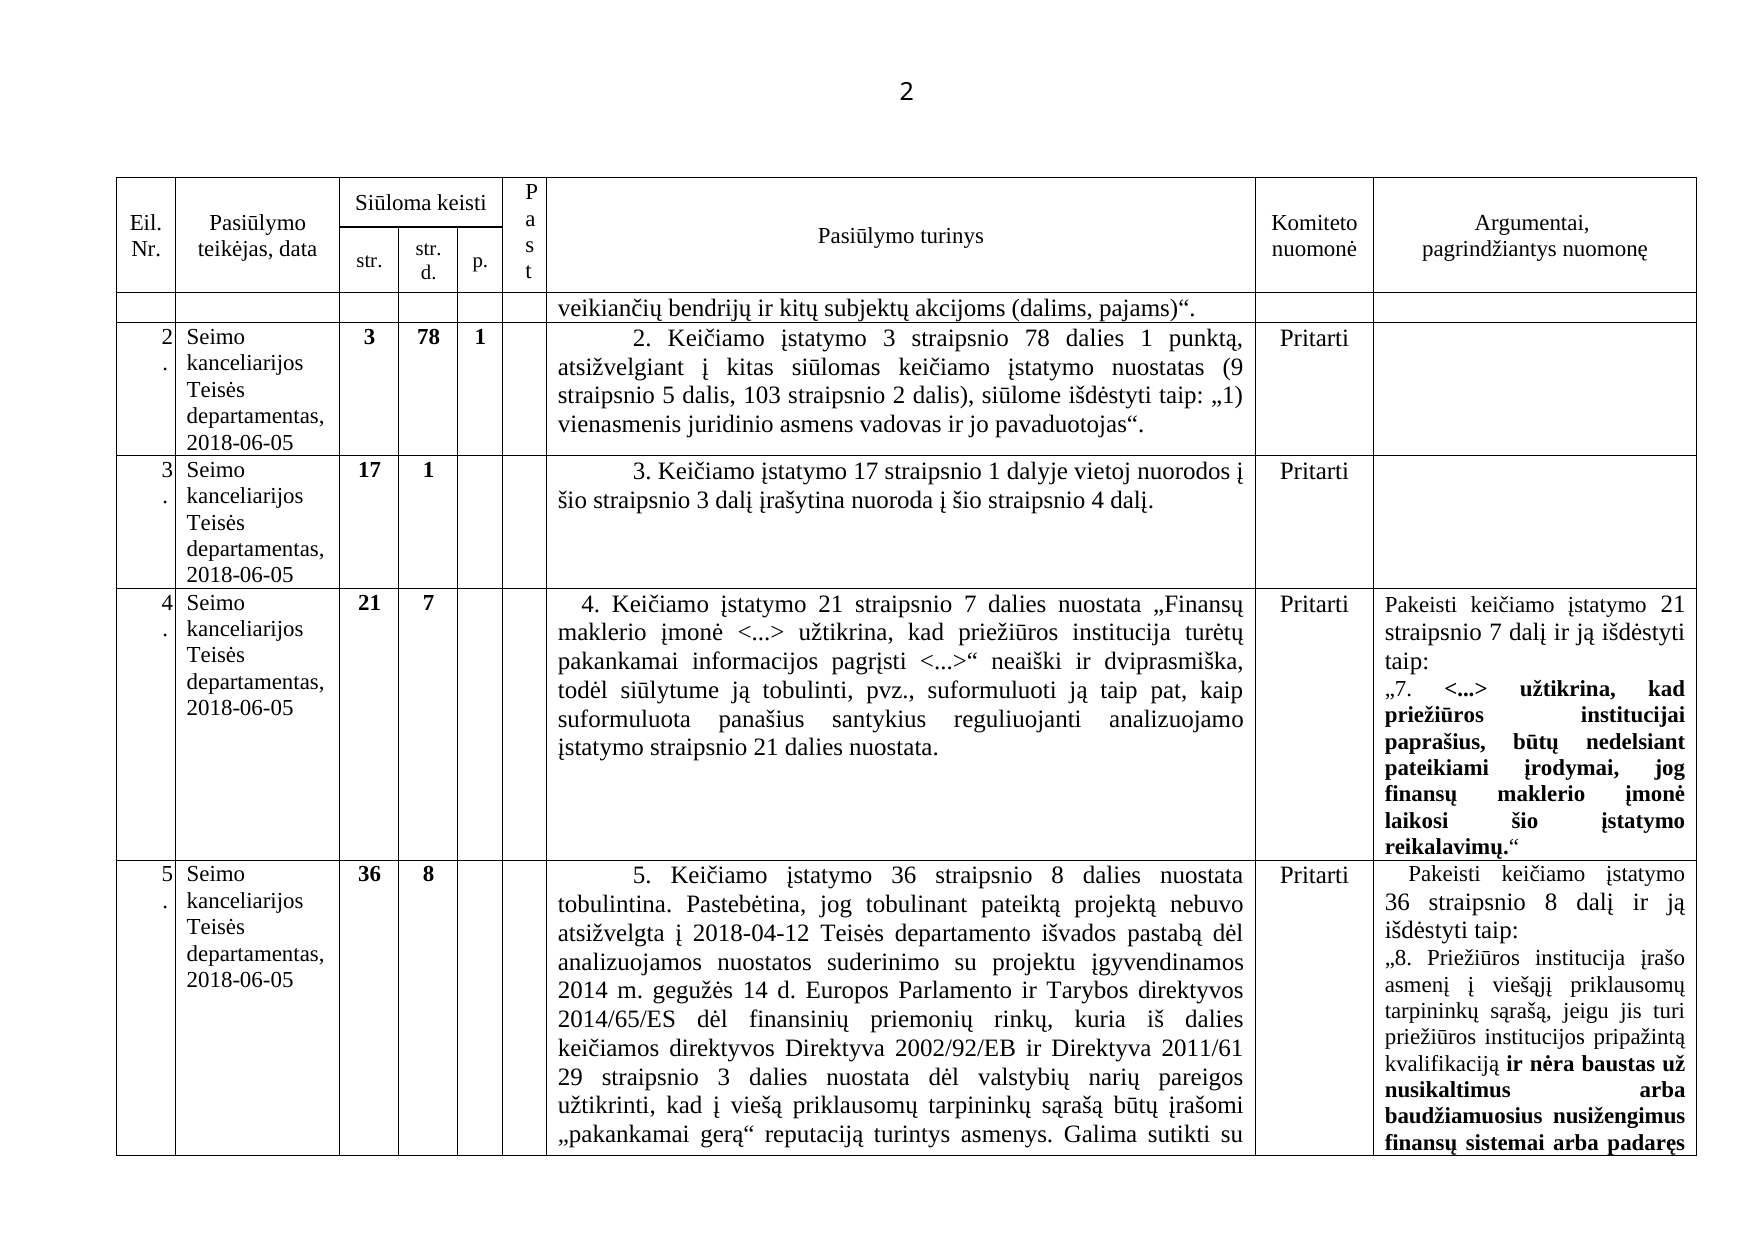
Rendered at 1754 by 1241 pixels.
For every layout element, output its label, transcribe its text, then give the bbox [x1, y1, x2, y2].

table_cell 4. Keičiamo įstatymo 21 straipsnio 7 dalies nuostata „Finansų maklerio įmonė <...> užtikrina, kad priežiūros institucija turėtų pakankamai informacijos pagrįsti <...>“ neaiški ir dviprasmiška, todėl siūlytume ją tobulinti, pvz., suformuluoti ją taip pat, kaip suformuluota panašius santykius reguliuojanti analizuojamo įstatymo straipsnio 21 dalies nuostata. [547, 589, 1255, 859]
table_cell 2. Keičiamo įstatymo 3 straipsnio 78 dalies 1 punktą, atsižvelgiant į kitas siūlomas keičiamo įstatymo nuostatas (9 straipsnio 5 dalis, 103 straipsnio 2 dalis), siūlome išdėstyti taip: „1) vienasmenis juridinio asmens vadovas ir jo pavaduotojas“. [547, 323, 1255, 455]
table_cell [1374, 323, 1696, 455]
table_header Siūloma keisti [340, 178, 502, 226]
table_header Argumentai, pagrindžiantys nuomonę [1374, 178, 1696, 292]
table_cell Pritarti [1256, 589, 1373, 859]
table_cell Pritarti [1256, 323, 1373, 455]
table_cell [503, 293, 546, 322]
table_cell [503, 456, 546, 588]
table_header Pasiūlymo teikėjas, data [176, 178, 339, 292]
table_cell [117, 861, 175, 1155]
table_cell 7 [399, 589, 457, 859]
table_cell 21 [340, 589, 398, 859]
table_cell Seimo kanceliarijos Teisės departamentas, 2018-06-05 [176, 456, 339, 588]
table_cell 3 [340, 323, 398, 455]
table_cell str. d. [399, 228, 457, 292]
table_cell str. [340, 228, 398, 292]
table_cell 1 [458, 323, 502, 455]
table_cell [503, 861, 546, 1155]
table_cell Pritarti [1256, 861, 1373, 1155]
table_cell [503, 589, 546, 859]
table_cell [117, 589, 175, 859]
table_cell [1256, 293, 1373, 322]
table_cell 78 [399, 323, 457, 455]
table_cell [340, 293, 398, 322]
table_header Eil. Nr. [117, 178, 175, 292]
table_cell Seimo kanceliarijos Teisės departamentas, 2018-06-05 [176, 589, 339, 859]
table_cell 1 [399, 456, 457, 588]
table_header Komiteto nuomonė [1256, 178, 1373, 292]
table_cell [458, 293, 502, 322]
table_cell veikiančių bendrijų ir kitų subjektų akcijoms (dalims, pajams)“. [547, 293, 1255, 322]
table_cell 17 [340, 456, 398, 588]
table_cell 36 [340, 861, 398, 1155]
table_cell [503, 323, 546, 455]
table_cell [117, 323, 175, 455]
table_cell Pakeisti keičiamo įstatymo 21 straipsnio 7 dalį ir ją išdėstyti taip: „7. <...> užtikrina, kad priežiūros institucijai paprašius, būtų nedelsiant pateikiami įrodymai, jog finansų maklerio įmonė laikosi šio įstatymo reikalavimų.“ [1374, 589, 1696, 859]
table_cell [117, 293, 175, 322]
table_cell [458, 589, 502, 859]
table_cell 8 [399, 861, 457, 1155]
table_cell Seimo kanceliarijos Teisės departamentas, 2018-06-05 [176, 861, 339, 1155]
table_cell [458, 456, 502, 588]
table_cell Pritarti [1256, 456, 1373, 588]
table_cell [458, 861, 502, 1155]
table_header Pasiūlymo turinys [547, 178, 1255, 292]
table_cell Pakeisti keičiamo įstatymo 36 straipsnio 8 dalį ir ją išdėstyti taip: „8. Priežiūros institucija įrašo asmenį į viešąjį priklausomų tarpininkų sąrašą, jeigu jis turi priežiūros institucijos pripažintą kvalifikaciją ir nėra baustas už nusikaltimus arba baudžiamuosius nusižengimus finansų sistemai arba padaręs [1374, 861, 1696, 1155]
table_cell [1374, 293, 1696, 322]
table_cell [1374, 456, 1696, 588]
table_cell 3. Keičiamo įstatymo 17 straipsnio 1 dalyje vietoj nuorodos į šio straipsnio 3 dalį įrašytina nuoroda į šio straipsnio 4 dalį. [547, 456, 1255, 588]
table_header Pastabos [503, 178, 546, 292]
table_cell 5. Keičiamo įstatymo 36 straipsnio 8 dalies nuostata tobulintina. Pastebėtina, jog tobulinant pateiktą projektą nebuvo atsižvelgta į 2018-04-12 Teisės departamento išvados pastabą dėl analizuojamos nuostatos suderinimo su projektu įgyvendinamos 2014 m. gegužės 14 d. Europos Parlamento ir Tarybos direktyvos 2014/65/ES dėl finansinių priemonių rinkų, kuria iš dalies keičiamos direktyvos Direktyva 2002/92/EB ir Direktyva 2011/61 29 straipsnio 3 dalies nuostata dėl valstybių narių pareigos užtikrinti, kad į viešą priklausomų tarpininkų sąrašą būtų įrašomi „pakankamai gerą“ reputaciją turintys asmenys. Galima sutikti su [547, 861, 1255, 1155]
table_cell p. [458, 228, 502, 292]
table_cell [176, 293, 339, 322]
table_cell Seimo kanceliarijos Teisės departamentas, 2018-06-05 [176, 323, 339, 455]
table_cell [399, 293, 457, 322]
table_cell [117, 456, 175, 588]
